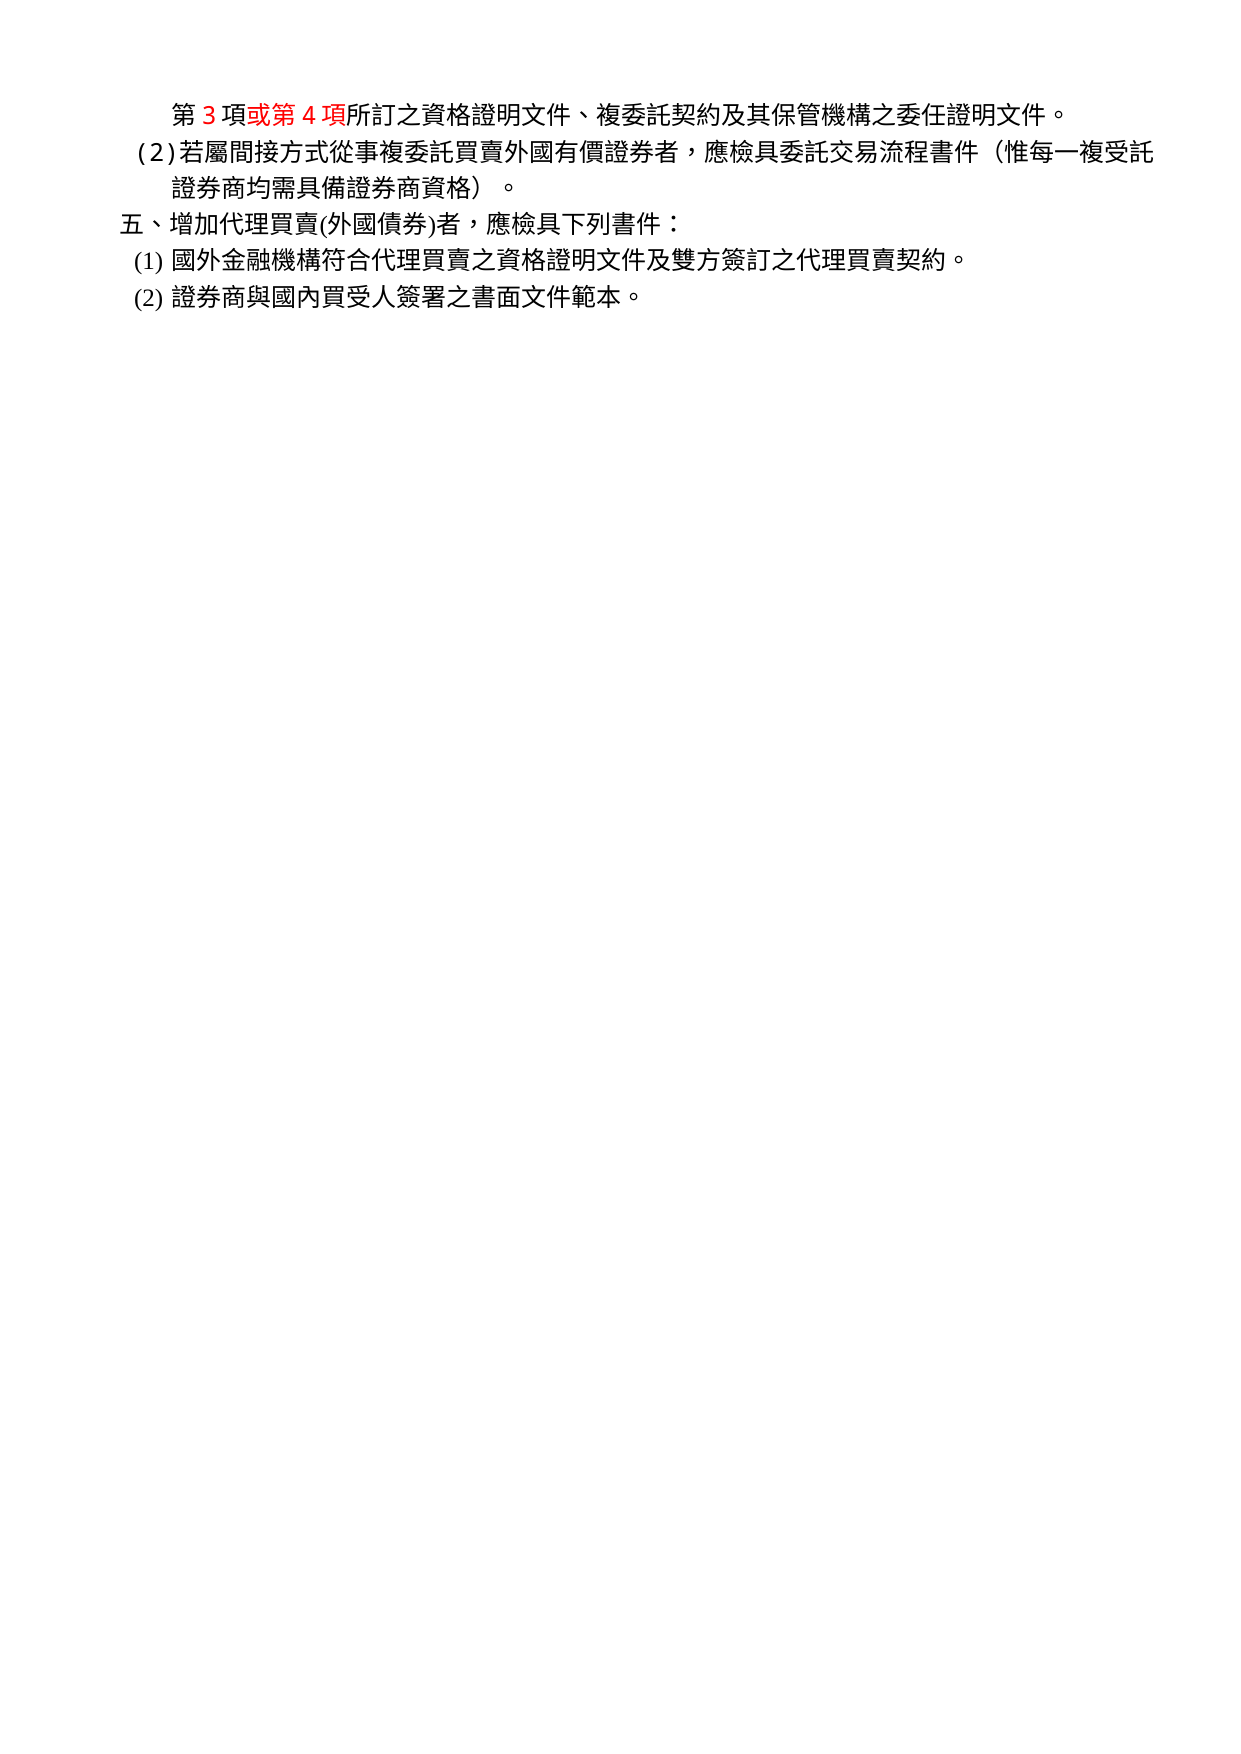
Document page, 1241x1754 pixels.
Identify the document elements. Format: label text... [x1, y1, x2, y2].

list 證券商與國內買受人簽署之書面文件範本。 [134, 277, 1165, 313]
list 國外金融機構符合代理買賣之資格證明文件及雙方簽訂之代理買賣契約。 [134, 241, 1165, 277]
list 第3項或第4項所訂之資格證明文件、複委託契約及其保管機構之委任證明文件。 [134, 96, 1165, 132]
text 五、增加代理買賣(外國債券)者，應檢具下列書件： [119, 204, 1165, 241]
list 若屬間接方式從事複委託買賣外國有價證券者，應檢具委託交易流程書件（惟每一複受託證券商均需具備證券商資格）。 [134, 132, 1165, 204]
